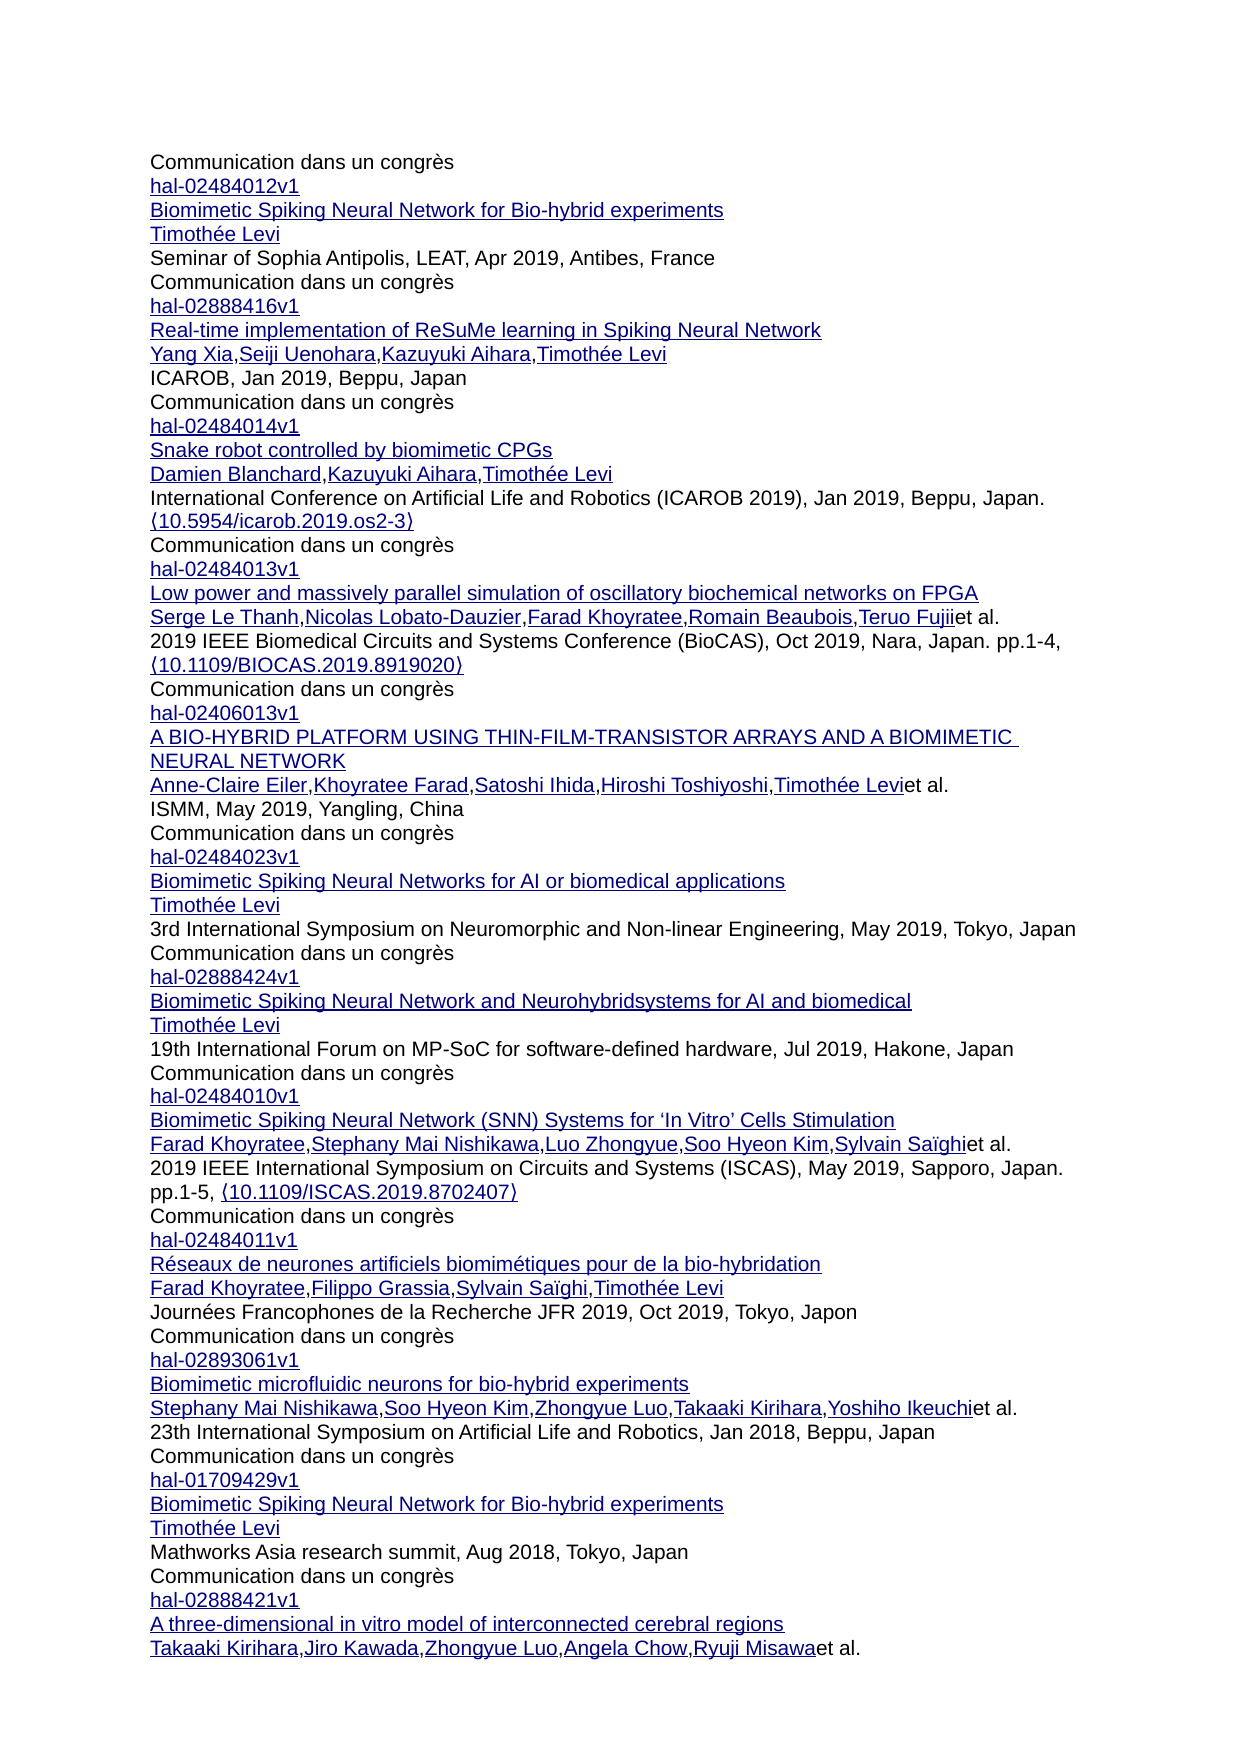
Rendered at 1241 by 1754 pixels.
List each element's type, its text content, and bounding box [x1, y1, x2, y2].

table_cell Real-time implementation of ReSuMe learning in Spiking Neural Network Yang Xia,Seiji Uenohara,Kazuyuki Aihara,Timothée Levi ICAROB, Jan 2019, Beppu, Japan Communication dans un congrès hal-02484014v1 [150, 318, 1090, 437]
table_cell Biomimetic Spiking Neural Network for Bio-hybrid experiments Timothée Levi Seminar of Sophia Antipolis, LEAT, Apr 2019, Antibes, France Communication dans un congrès hal-02888416v1 [150, 198, 1090, 318]
table_cell Biomimetic microfluidic neurons for bio-hybrid experiments Stephany Mai Nishikawa,Soo Hyeon Kim,Zhongyue Luo,Takaaki Kirihara,Yoshiho Ikeuchiet al. 23th International Symposium on Artificial Life and Robotics, Jan 2018, Beppu, Japan Communication dans un congrès hal-01709429v1 [150, 1372, 1090, 1492]
table_cell Biomimetic Spiking Neural Network (SNN) Systems for ‘In Vitro’ Cells Stimulation Farad Khoyratee,Stephany Mai Nishikawa,Luo Zhongyue,Soo Hyeon Kim,Sylvain Saïghiet al. 2019 IEEE International Symposium on Circuits and Systems (ISCAS), May 2019, Sapporo, Japan. pp.1-5, ⟨10.1109/ISCAS.2019.8702407⟩ Communication dans un congrès hal-02484011v1 [150, 1108, 1090, 1252]
table_cell A three-dimensional in vitro model of interconnected cerebral regions Takaaki Kirihara,Jiro Kawada,Zhongyue Luo,Angela Chow,Ryuji Misawaet al. [150, 1611, 1090, 1659]
table_cell A BIO-HYBRID PLATFORM USING THIN-FILM-TRANSISTOR ARRAYS AND A BIOMIMETIC NEURAL NETWORK Anne-Claire Eiler,Khoyratee Farad,Satoshi Ihida,Hiroshi Toshiyoshi,Timothée Leviet al. ISMM, May 2019, Yangling, China Communication dans un congrès hal-02484023v1 [150, 725, 1090, 869]
table_cell Biomimetic Spiking Neural Network for Bio-hybrid experiments Timothée Levi Mathworks Asia research summit, Aug 2018, Tokyo, Japan Communication dans un congrès hal-02888421v1 [150, 1492, 1090, 1611]
table_cell Biomimetic Spiking Neural Network and Neurohybridsystems for AI and biomedical Timothée Levi 19th International Forum on MP-SoC for software-defined hardware, Jul 2019, Hakone, Japan Communication dans un congrès hal-02484010v1 [150, 989, 1090, 1108]
table_cell Snake robot controlled by biomimetic CPGs Damien Blanchard,Kazuyuki Aihara,Timothée Levi International Conference on Artificial Life and Robotics (ICAROB 2019), Jan 2019, Beppu, Japan. ⟨10.5954/icarob.2019.os2-3⟩ Communication dans un congrès hal-02484013v1 [150, 438, 1090, 581]
table_cell Réseaux de neurones artificiels biomimétiques pour de la bio-hybridation Farad Khoyratee,Filippo Grassia,Sylvain Saïghi,Timothée Levi Journées Francophones de la Recherche JFR 2019, Oct 2019, Tokyo, Japon Communication dans un congrès hal-02893061v1 [150, 1252, 1090, 1372]
table_cell Low power and massively parallel simulation of oscillatory biochemical networks on FPGA Serge Le Thanh,Nicolas Lobato-Dauzier,Farad Khoyratee,Romain Beaubois,Teruo Fujiiet al. 2019 IEEE Biomedical Circuits and Systems Conference (BioCAS), Oct 2019, Nara, Japan. pp.1-4, ⟨10.1109/BIOCAS.2019.8919020⟩ Communication dans un congrès hal-02406013v1 [150, 581, 1090, 725]
table_cell Communication dans un congrès hal-02484012v1 [150, 150, 1090, 198]
table_cell Biomimetic Spiking Neural Networks for AI or biomedical applications Timothée Levi 3rd International Symposium on Neuromorphic and Non-linear Engineering, May 2019, Tokyo, Japan Communication dans un congrès hal-02888424v1 [150, 869, 1090, 988]
